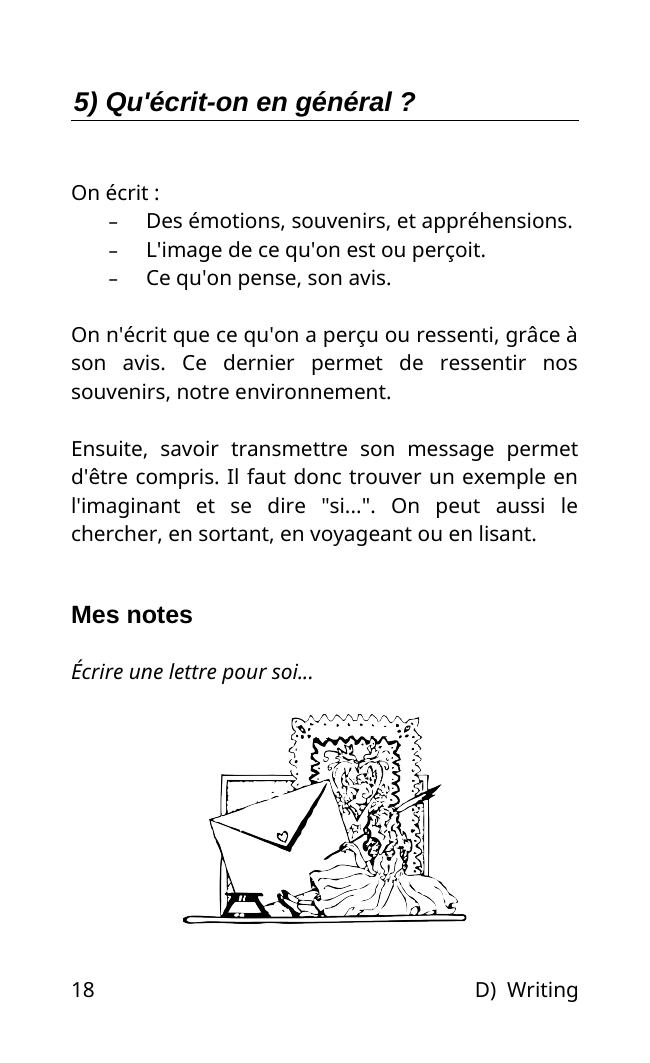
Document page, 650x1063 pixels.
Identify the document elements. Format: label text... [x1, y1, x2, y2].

text On n'écrit que ce qu'on a perçu ou ressenti, grâce à son avis. Ce dernier permet de ressentir nos souvenirs, notre environnement. [71, 320, 579, 405]
list Ce qu'on pense, son avis. [108, 263, 579, 292]
text On écrit : [71, 178, 579, 206]
text Ensuite, savoir transmettre son message permet d'être compris. Il faut donc trouver un exemple en l'imaginant et se dire "si...". On peut aussi le chercher, en sortant, en voyageant ou en lisant. [71, 434, 579, 548]
subtitle Qu'écrit-on en général ? [71, 84, 579, 120]
picture [183, 714, 467, 924]
list L'image de ce qu'on est ou perçoit. [108, 235, 579, 263]
text Écrire une lettre pour soi... [71, 657, 579, 686]
list Des émotions, souvenirs, et appréhensions. [108, 206, 579, 235]
subtitle Mes notes [71, 601, 579, 629]
